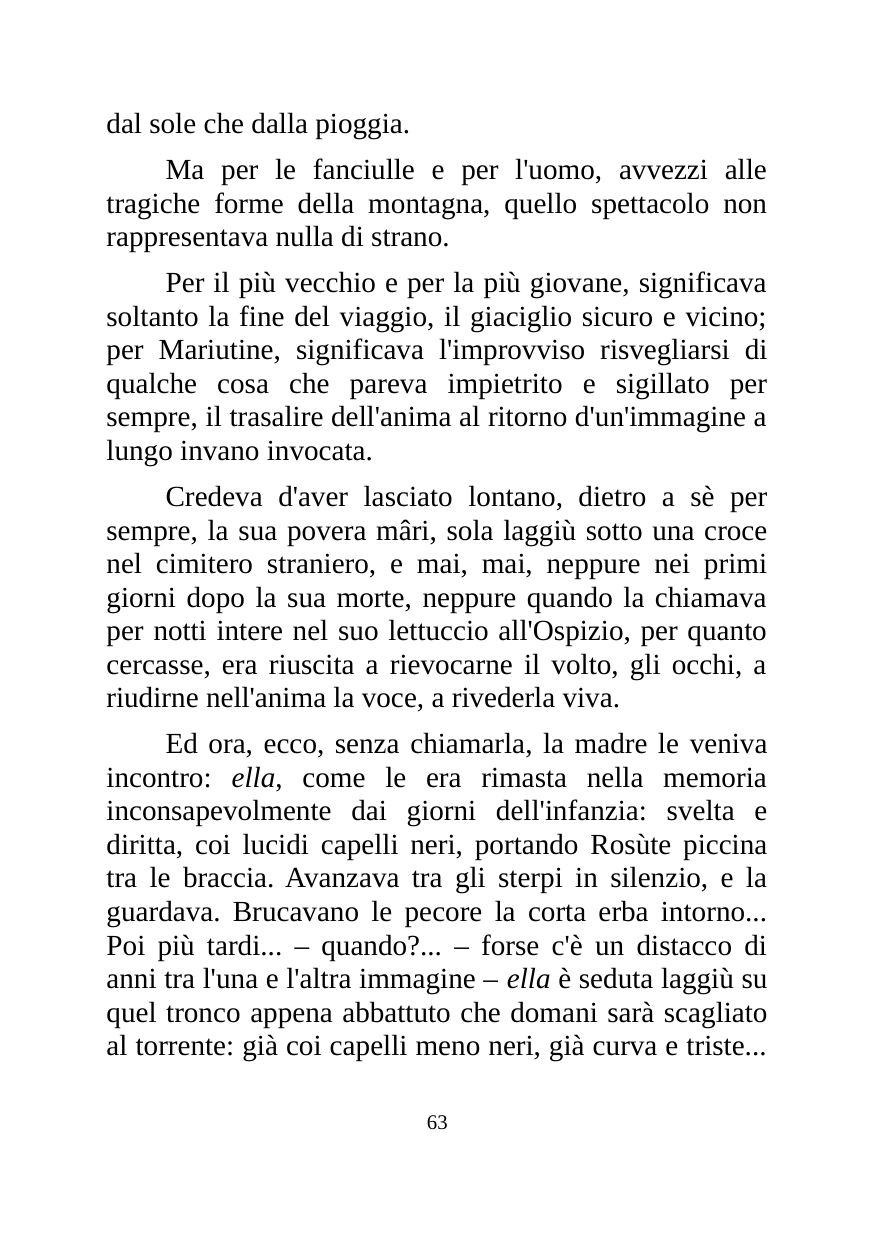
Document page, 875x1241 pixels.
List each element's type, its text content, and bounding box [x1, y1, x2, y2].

text Credeva d'aver lasciato lontano, dietro a sè per sempre, la sua povera mâri, sola laggiù sotto una croce nel cimitero straniero, e mai, mai, neppure nei primi giorni dopo la sua morte, neppure quando la chiamava per notti intere nel suo lettuccio all'Ospizio, per quanto cercasse, era riuscita a rievocarne il volto, gli occhi, a riudirne nell'anima la voce, a rivederla viva. [106, 479, 768, 714]
text Ed ora, ecco, senza chiamarla, la madre le veniva incontro: ella, come le era rimasta nella memoria inconsapevolmente dai giorni dell'infanzia: svelta e diritta, coi lucidi capelli neri, portando Rosùte piccina tra le braccia. Avanzava tra gli sterpi in silenzio, e la guardava. Brucavano le pecore la corta erba intorno... Poi più tardi... – quando?... – forse c'è un distacco di anni tra l'una e l'altra immagine – ella è seduta laggiù su quel tronco appena abbattuto che domani sarà scagliato al torrente: già coi capelli meno neri, già curva e triste... [106, 726, 768, 1062]
text Ma per le fanciulle e per l'uomo, avvezzi alle tragiche forme della montagna, quello spettacolo non rappresentava nulla di strano. [106, 152, 768, 253]
text dal sole che dalla pioggia. [106, 106, 768, 140]
text Per il più vecchio e per la più giovane, significava soltanto la fine del viaggio, il giaciglio sicuro e vicino; per Mariutine, significava l'improvviso risvegliarsi di qualche cosa che pareva impietrito e sigillato per sempre, il trasalire dell'anima al ritorno d'un'immagine a lungo invano invocata. [106, 265, 768, 467]
